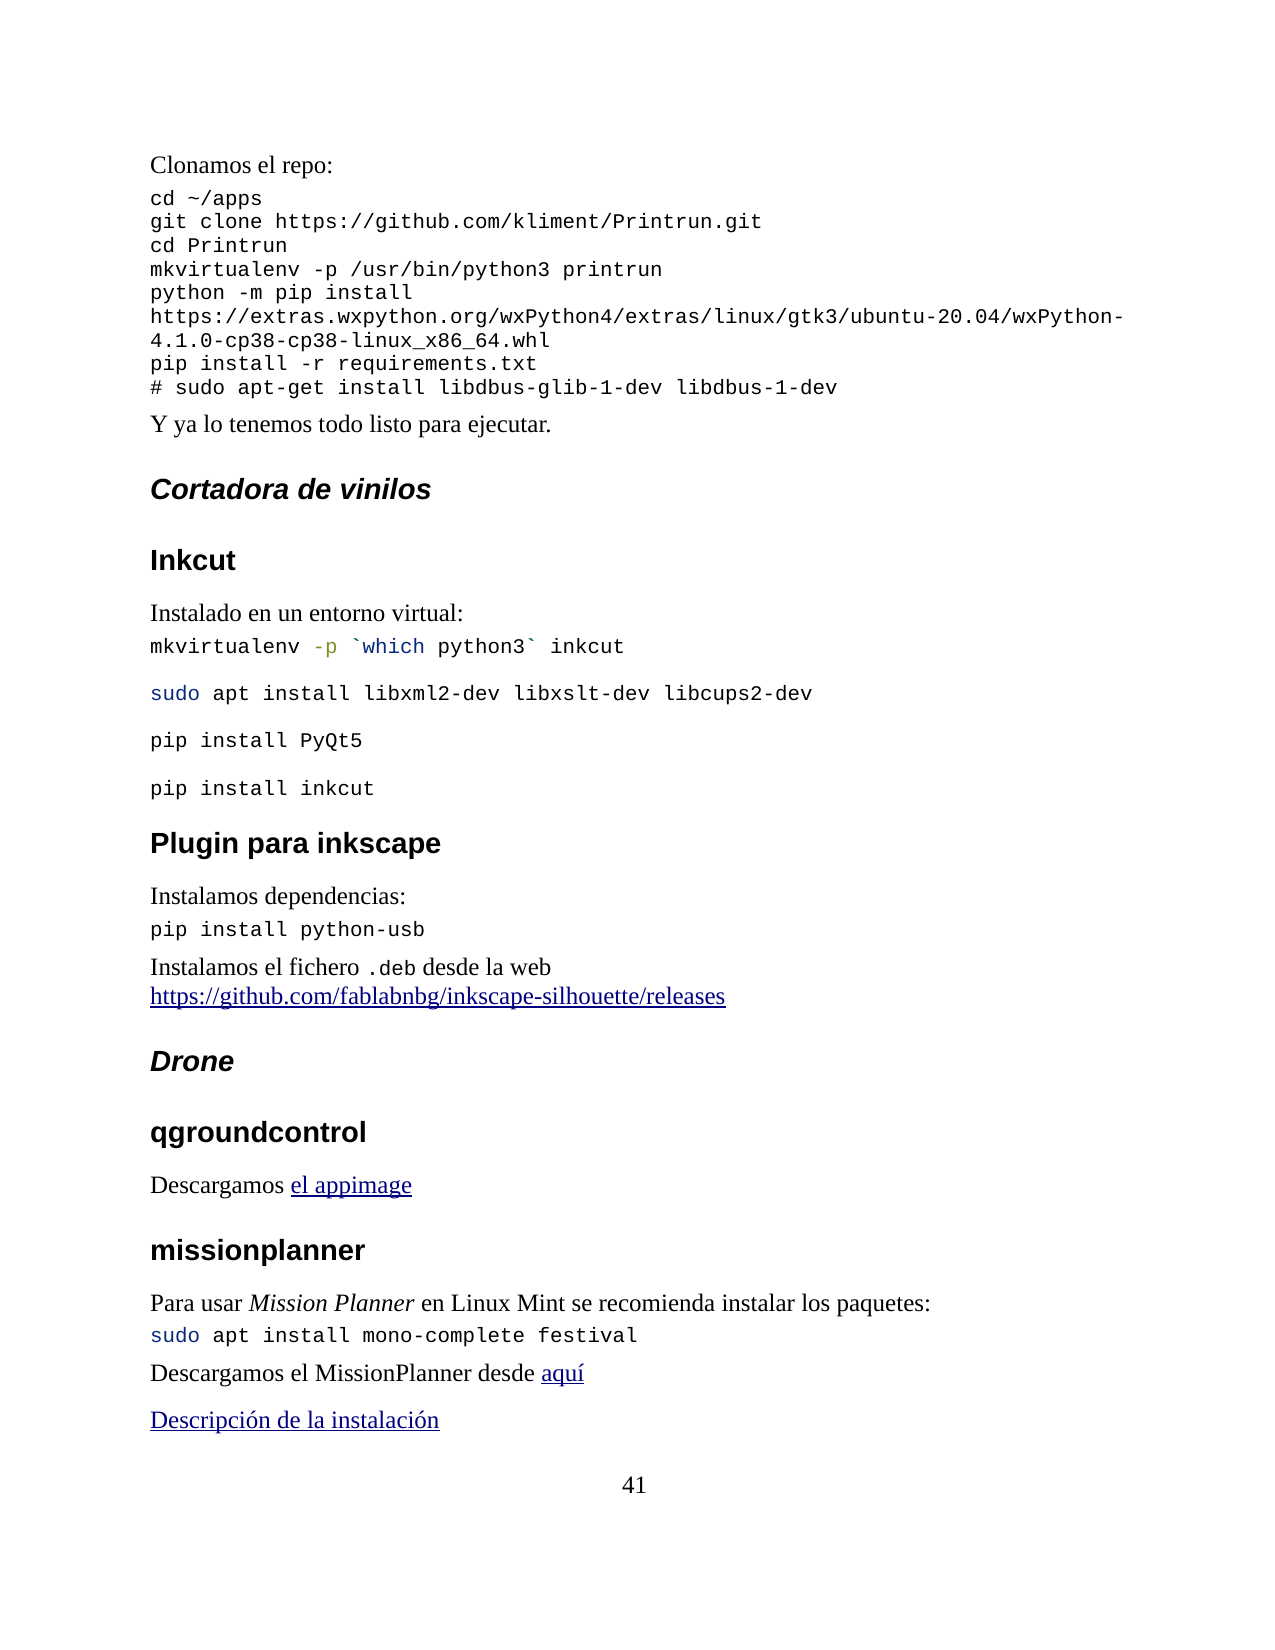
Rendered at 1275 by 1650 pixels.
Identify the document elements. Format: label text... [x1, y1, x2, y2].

text python -m pip install https://extras.wxpython.org/wxPython4/extras/linux/gtk3/ubuntu-20.04/wxPython-4.1.0-cp38-cp38-linux_x86_64.whl [150, 282, 1125, 353]
text Descargamos el MissionPlanner desde aquí [150, 1358, 1125, 1387]
subtitle missionplanner [150, 1233, 1125, 1266]
text git clone https://github.com/kliment/Printrun.git [150, 211, 1125, 235]
text pip install -r requirements.txt [150, 353, 1125, 377]
text cd Printrun [150, 235, 1125, 259]
text sudo apt install libxml2-dev libxslt-dev libcups2-dev [150, 683, 1125, 707]
text Descargamos el appimage [150, 1170, 1125, 1199]
text Para usar Mission Planner en Linux Mint se recomienda instalar los paquetes: [150, 1288, 1125, 1317]
text # sudo apt-get install libdbus-glib-1-dev libdbus-1-dev [150, 377, 1125, 401]
text cd ~/apps [150, 188, 1125, 211]
text Descripción de la instalación [150, 1405, 1125, 1433]
subtitle Drone [150, 1044, 1125, 1078]
text Instalamos dependencias: [150, 881, 1125, 910]
text pip install python-usb [150, 919, 1125, 943]
subtitle Cortadora de vinilos [150, 472, 1125, 506]
subtitle Plugin para inkscape [150, 826, 1125, 860]
text mkvirtualenv -p `which python3` inkcut [150, 636, 1125, 659]
text Instalamos el fichero .deb desde la web https://github.com/fablabnbg/inkscape-silhouette/releases [150, 952, 1125, 1010]
text pip install inkcut [150, 778, 1125, 801]
text Clonamos el repo: [150, 150, 1125, 179]
text pip install PyQt5 [150, 731, 1125, 754]
subtitle Inkcut [150, 543, 1125, 577]
text Y ya lo tenemos todo listo para ejecutar. [150, 409, 1125, 438]
subtitle qgroundcontrol [150, 1115, 1125, 1149]
text mkvirtualenv -p /usr/bin/python3 printrun [150, 259, 1125, 282]
text sudo apt install mono-complete festival [150, 1326, 1125, 1349]
text Instalado en un entorno virtual: [150, 598, 1125, 627]
